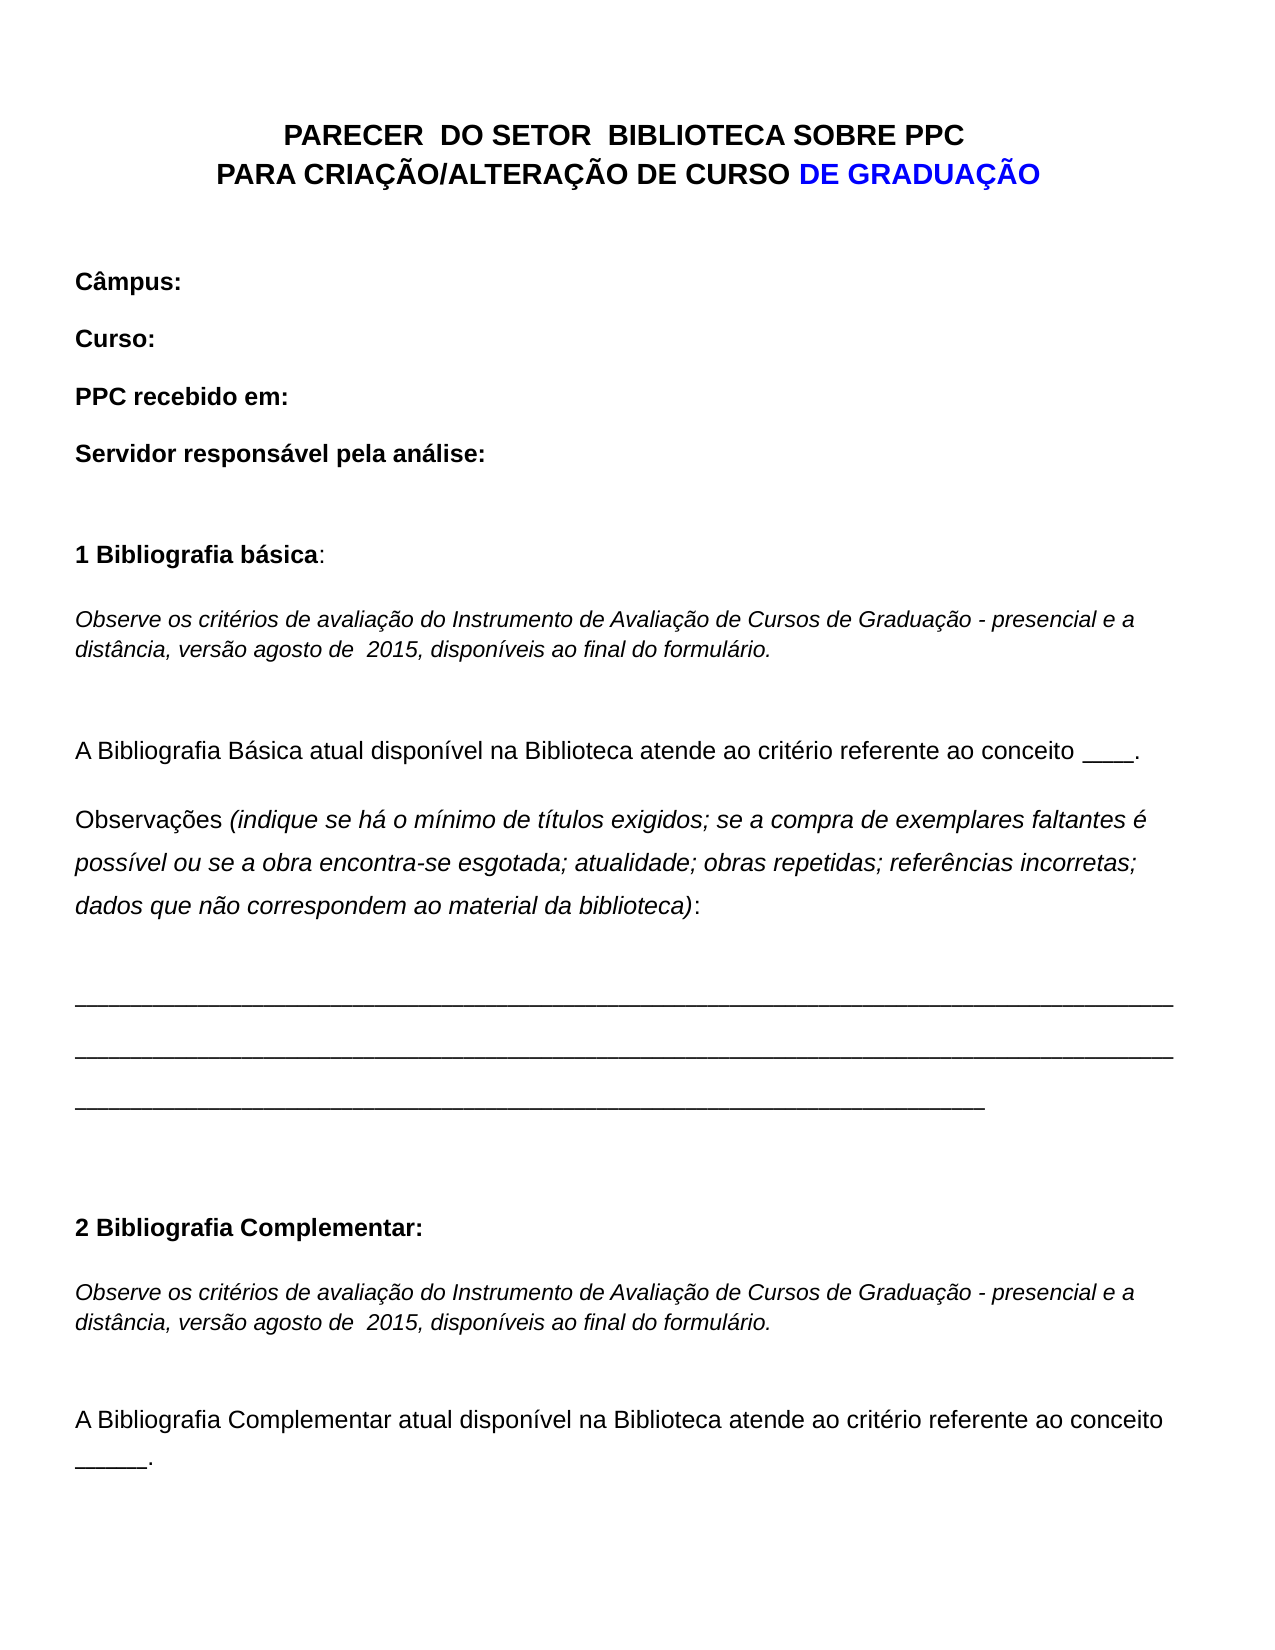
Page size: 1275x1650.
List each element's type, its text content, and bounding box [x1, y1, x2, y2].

text PPC recebido em: [75, 382, 1181, 411]
text Servidor responsável pela análise: [75, 439, 1181, 468]
text Observe os critérios de avaliação do Instrumento de Avaliação de Cursos de Graduação - presencial e a distância, versão agosto de 2015, disponíveis ao final do formulário. [75, 606, 1181, 662]
text Curso: [75, 324, 1181, 353]
text A Bibliografia Complementar atual disponível na Biblioteca atende ao critério referente ao conceito _______. [75, 1405, 1181, 1473]
text PARECER DO SETOR BIBLIOTECA SOBRE PPC [75, 118, 1181, 152]
text 2 Bibliografia Complementar: [75, 1212, 1181, 1241]
text 1 Bibliografia básica: [75, 540, 1181, 569]
text A Bibliografia Básica atual disponível na Biblioteca atende ao critério referente ao conceito _____. [75, 732, 1181, 766]
text Observe os critérios de avaliação do Instrumento de Avaliação de Cursos de Graduação - presencial e a distância, versão agosto de 2015, disponíveis ao final do formulário. [75, 1278, 1181, 1335]
text Câmpus: [75, 267, 1181, 296]
text Observações (indique se há o mínimo de títulos exigidos; se a compra de exemplares faltantes é possível ou se a obra encontra-se esgotada; atualidade; obras repetidas; referências incorretas; dados que não correspondem ao material da biblioteca): [75, 804, 1181, 919]
text ________________________________________________________________________________________________________________________________________________________________________________________________________________________________________________________________________________________ [75, 977, 1181, 1113]
text PARA CRIAÇÃO/ALTERAÇÃO DE CURSO DE GRADUAÇÃO [75, 157, 1181, 190]
